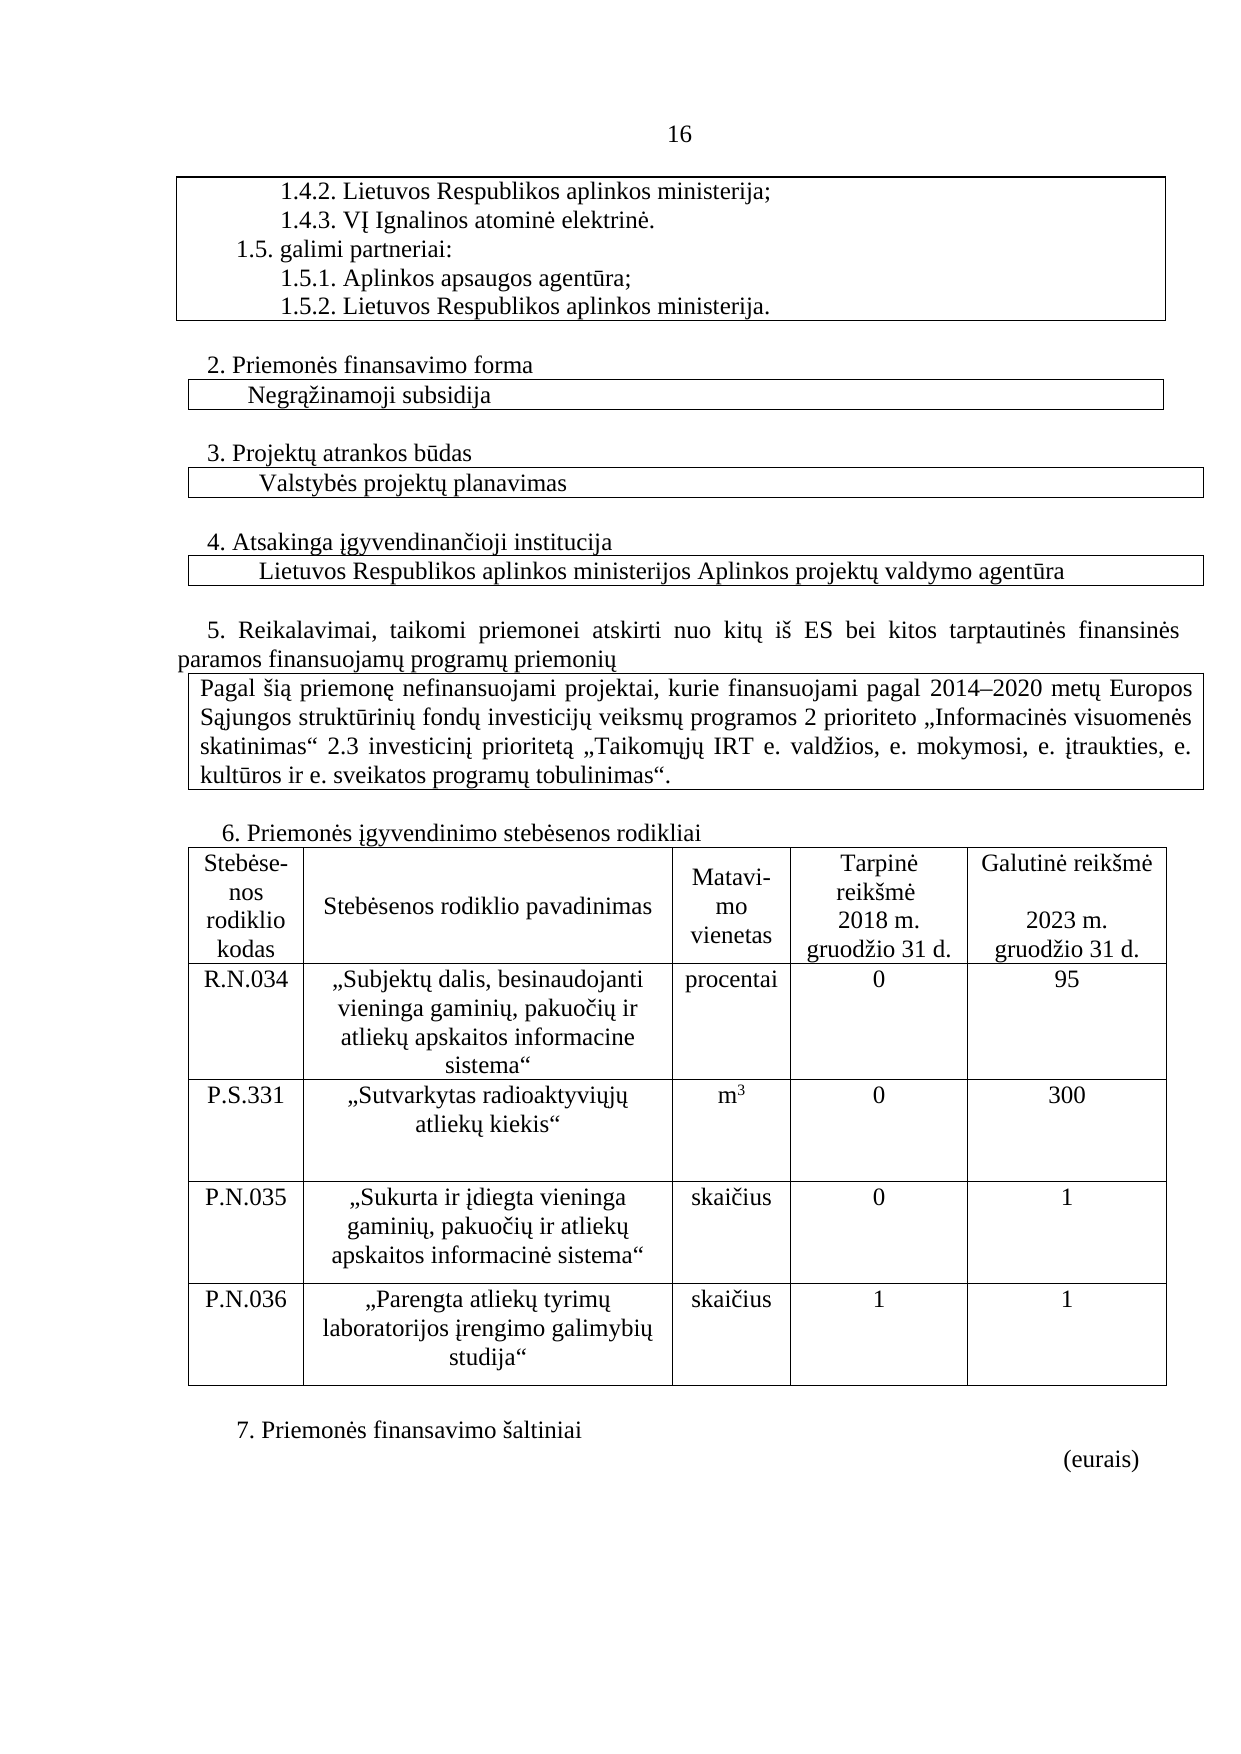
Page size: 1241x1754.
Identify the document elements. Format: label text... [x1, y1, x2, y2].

table_cell „Parengta atliekų tyrimų laboratorijos įrengimo galimybių studija“ [304, 1284, 672, 1385]
table_cell skaičius [673, 1182, 790, 1283]
text 3. Projektų atrankos būdas [177, 438, 1181, 467]
text 2. Priemonės finansavimo forma [177, 350, 1181, 379]
table_cell „Sutvarkytas radioaktyviųjų atliekų kiekis“ [304, 1080, 672, 1181]
table_cell 1.4.2. Lietuvos Respublikos aplinkos ministerija; 1.4.3. VĮ Ignalinos atominė elektrinė. 1.5. galimi partneriai: 1.5.1. Aplinkos apsaugos agentūra; 1.5.2. Lietuvos Respublikos aplinkos ministerija. [177, 178, 1165, 320]
table_header Negrąžinamoji subsidija [189, 380, 1163, 408]
table_cell 0 [791, 1182, 967, 1283]
table_header Galutinė reikšmė 2023 m. gruodžio 31 d. [968, 848, 1166, 963]
table_cell procentai [673, 964, 790, 1079]
table_cell 1 [968, 1284, 1166, 1385]
table_header Lietuvos Respublikos aplinkos ministerijos Aplinkos projektų valdymo agentūra [189, 556, 1203, 585]
table_header Tarpinė reikšmė 2018 m. gruodžio 31 d. [791, 848, 967, 963]
text (eurais) [177, 1444, 1181, 1473]
table_cell 0 [791, 964, 967, 1079]
table_cell R.N.034 [189, 964, 303, 1079]
text 4. Atsakinga įgyvendinančioji institucija [177, 527, 1181, 555]
table_cell m3 [673, 1080, 790, 1181]
table_header Stebėse-nos rodiklio kodas [189, 848, 303, 963]
table_cell 1 [968, 1182, 1166, 1283]
table_cell P.N.035 [189, 1182, 303, 1283]
table_cell P.S.331 [189, 1080, 303, 1181]
table_cell 0 [791, 1080, 967, 1181]
table_header Matavi-mo vienetas [673, 848, 790, 963]
table_cell „Subjektų dalis, besinaudojanti vieninga gaminių, pakuočių ir atliekų apskaitos informacine sistema“ [304, 964, 672, 1079]
table_cell 300 [968, 1080, 1166, 1181]
table_cell 95 [968, 964, 1166, 1079]
text 6. Priemonės įgyvendinimo stebėsenos rodikliai [177, 818, 1181, 847]
table_header Pagal šią priemonę nefinansuojami projektai, kurie finansuojami pagal 2014–2020 metų Europos Sąjungos struktūrinių fondų investicijų veiksmų programos 2 prioriteto „Informacinės visuomenės skatinimas“ 2.3 investicinį prioritetą „Taikomųjų IRT e. valdžios, e. mokymosi, e. įtraukties, e. kultūros ir e. sveikatos programų tobulinimas“. [189, 674, 1203, 788]
text 5. Reikalavimai, taikomi priemonei atskirti nuo kitų iš ES bei kitos tarptautinės finansinės paramos finansuojamų programų priemonių [177, 615, 1181, 672]
table_cell 1 [791, 1284, 967, 1385]
text 7. Priemonės finansavimo šaltiniai [177, 1415, 1181, 1444]
table_header Stebėsenos rodiklio pavadinimas [304, 848, 672, 963]
table_header Valstybės projektų planavimas [189, 468, 1203, 497]
table_cell „Sukurta ir įdiegta vieninga gaminių, pakuočių ir atliekų apskaitos informacinė sistema“ [304, 1182, 672, 1283]
table_cell P.N.036 [189, 1284, 303, 1385]
table_cell skaičius [673, 1284, 790, 1385]
